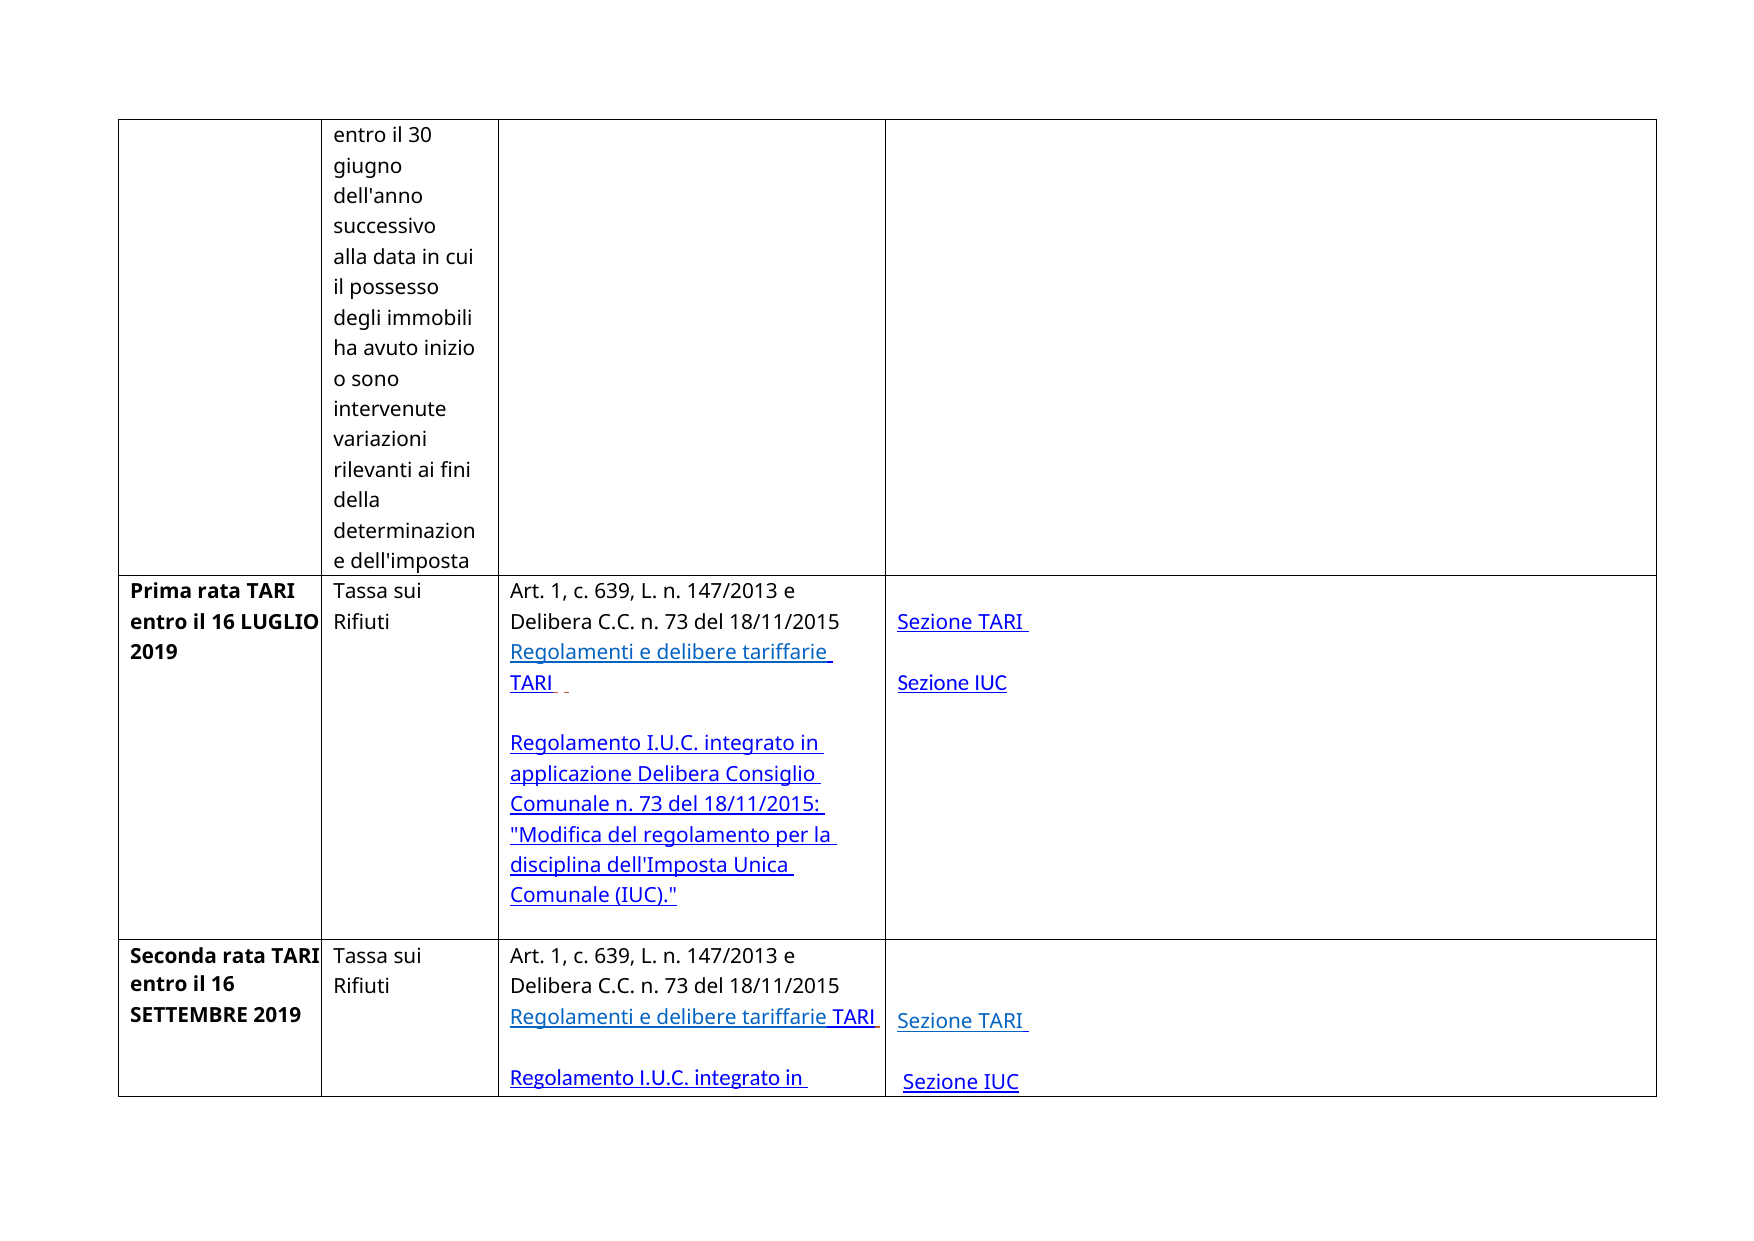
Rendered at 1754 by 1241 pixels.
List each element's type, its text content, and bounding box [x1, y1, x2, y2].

table_cell Tassa sui Rifiuti [322, 576, 498, 939]
table_cell [499, 120, 885, 574]
table_cell Prima rata TARI entro il 16 LUGLIO 2019 [119, 576, 321, 939]
table_cell [119, 120, 321, 574]
table_cell [886, 120, 1656, 574]
table_cell Sezione TARI Sezione IUC [886, 940, 1656, 1096]
table_cell Art. 1, c. 639, L. n. 147/2013 e Delibera C.C. n. 73 del 18/11/2015 Regolamenti e delibere tariffarie TARI Regolamento I.U.C. integrato in [499, 940, 885, 1096]
table_cell Sezione TARI Sezione IUC [886, 576, 1656, 939]
table_cell Seconda rata TARI entro il 16 SETTEMBRE 2019 [119, 940, 321, 1096]
table_cell Tassa sui Rifiuti [322, 940, 498, 1096]
table_cell Art. 1, c. 639, L. n. 147/2013 e Delibera C.C. n. 73 del 18/11/2015 Regolamenti e delibere tariffarie TARI Regolamento I.U.C. integrato in applicazione Delibera Consiglio Comunale n. 73 del 18/11/2015: "Modifica del regolamento per la disciplina dell'Imposta Unica Comunale (IUC)." [499, 576, 885, 939]
table_cell entro il 30 giugno dell'anno successivo alla data in cui il possesso degli immobili ha avuto inizio o sono intervenute variazioni rilevanti ai fini della determinazione dell'imposta [322, 120, 498, 574]
